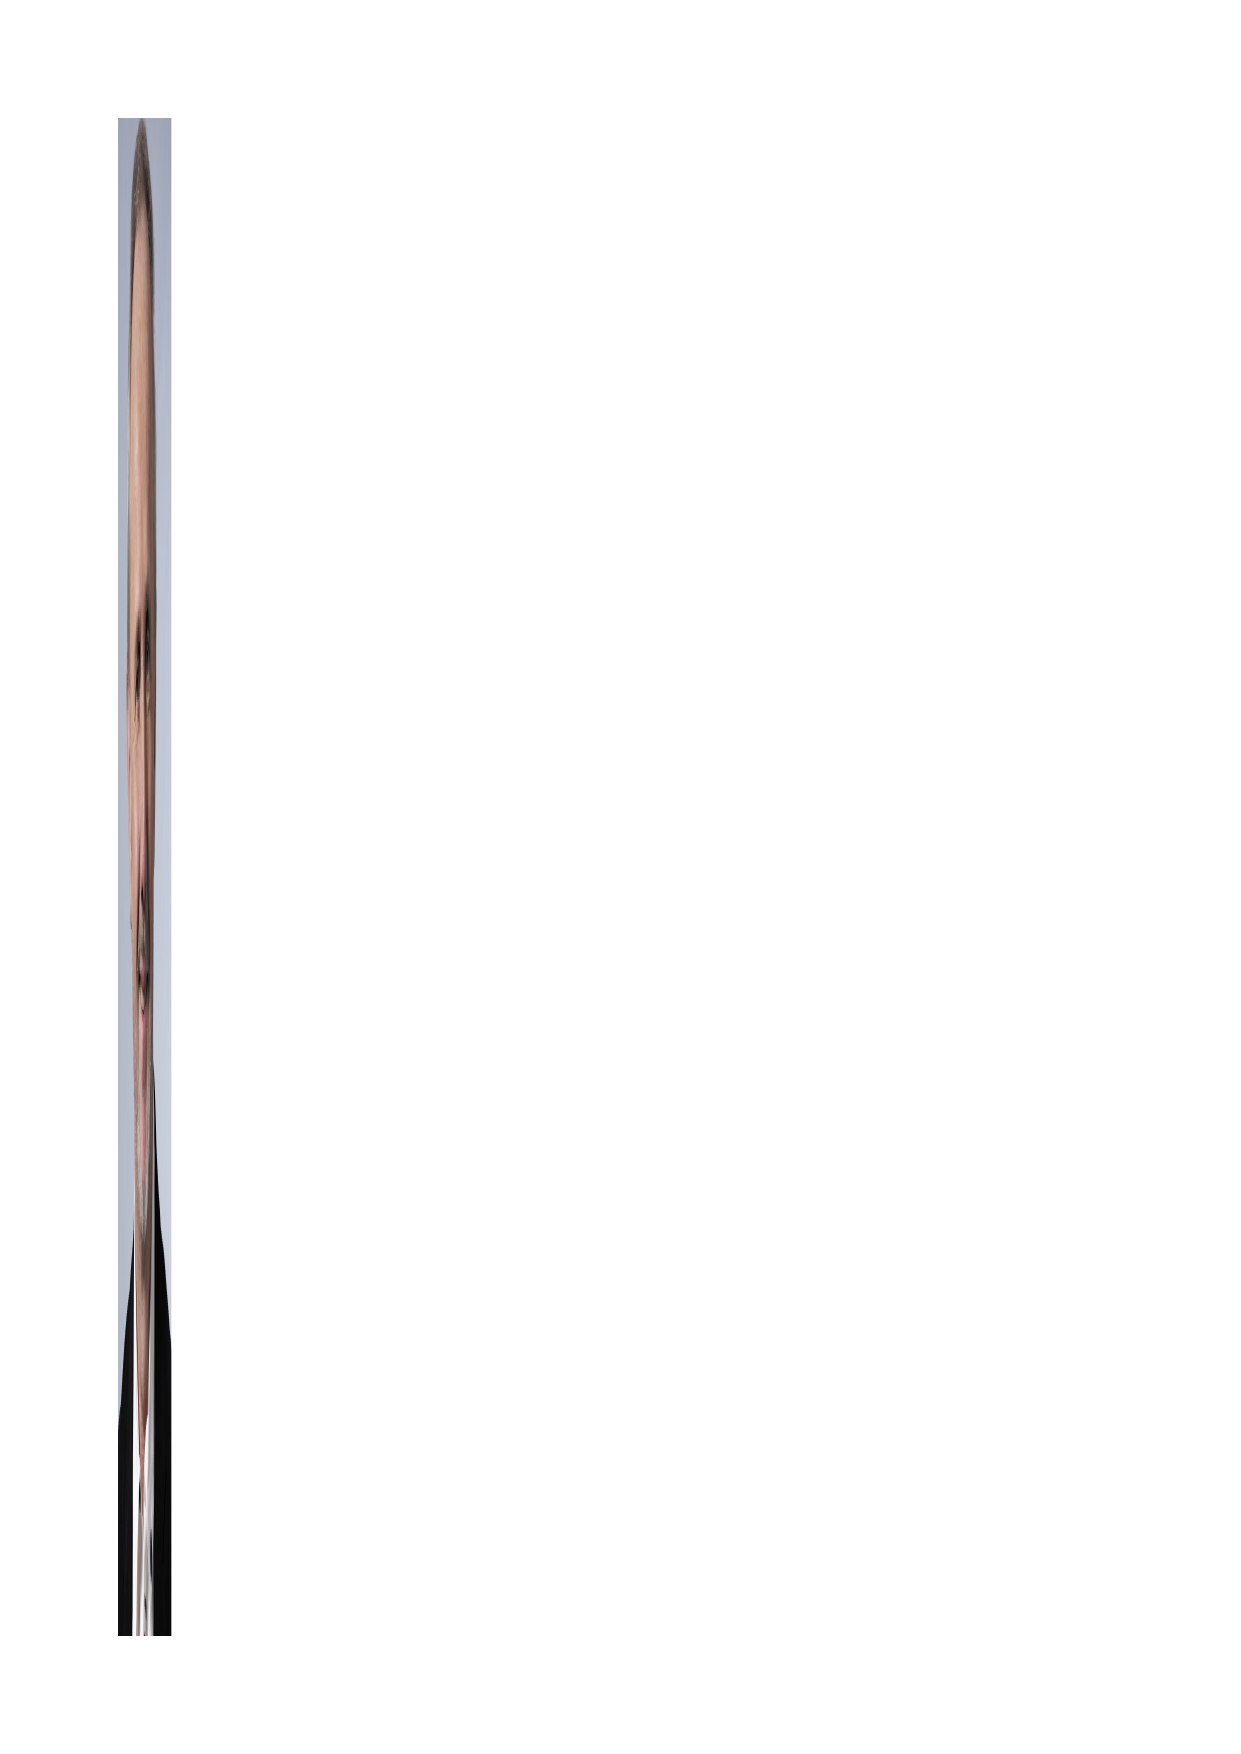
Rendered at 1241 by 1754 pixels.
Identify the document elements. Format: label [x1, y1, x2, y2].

picture [118, 118, 172, 1636]
